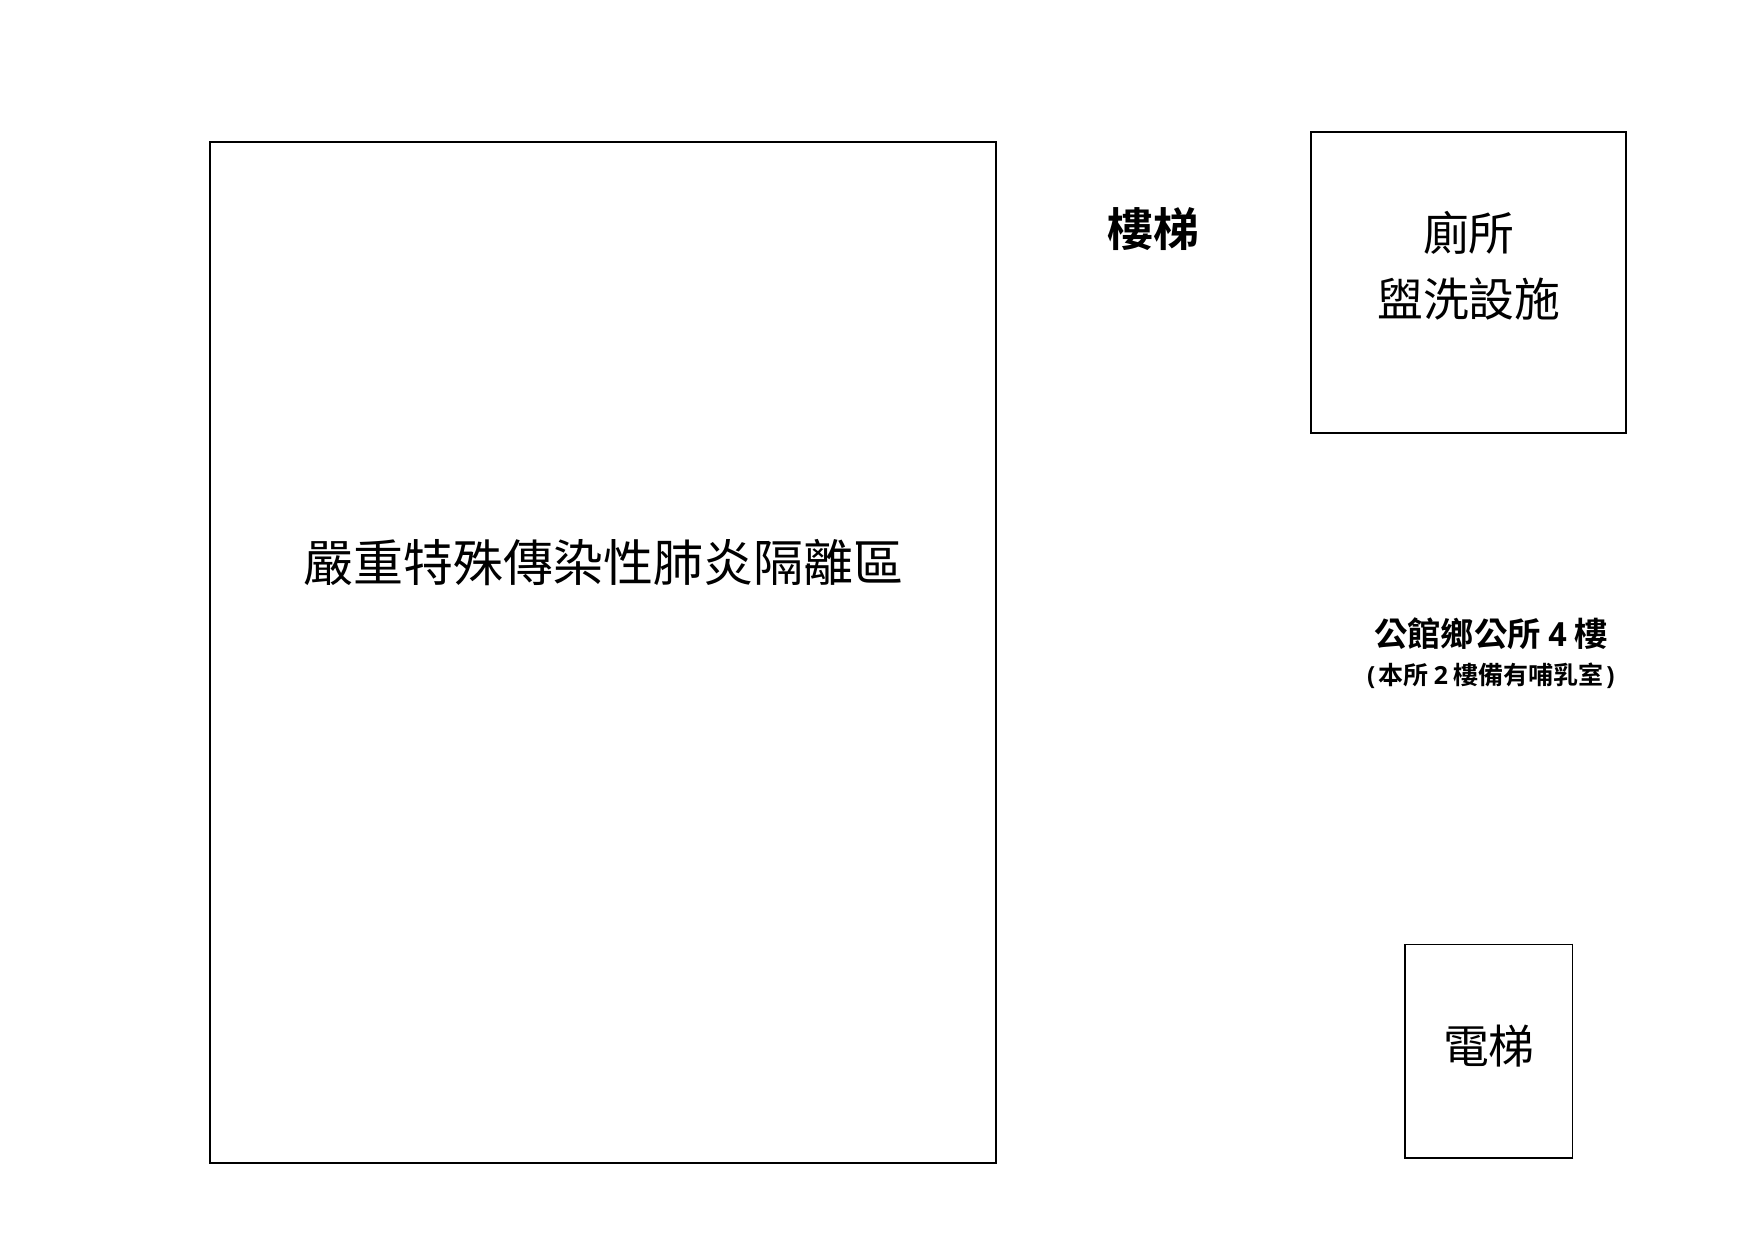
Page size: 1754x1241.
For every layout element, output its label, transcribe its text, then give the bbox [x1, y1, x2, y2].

text 電梯 [1421, 1010, 1557, 1076]
text 盥洗設施 [1327, 263, 1611, 329]
text 廁所 [1327, 197, 1611, 263]
text 公館鄉公所4樓 [1359, 607, 1623, 656]
text 嚴重特殊傳染性肺炎隔離區 [226, 524, 980, 596]
text (本所2樓備有哺乳室) [1359, 656, 1623, 692]
text 樓梯 [1087, 193, 1219, 259]
